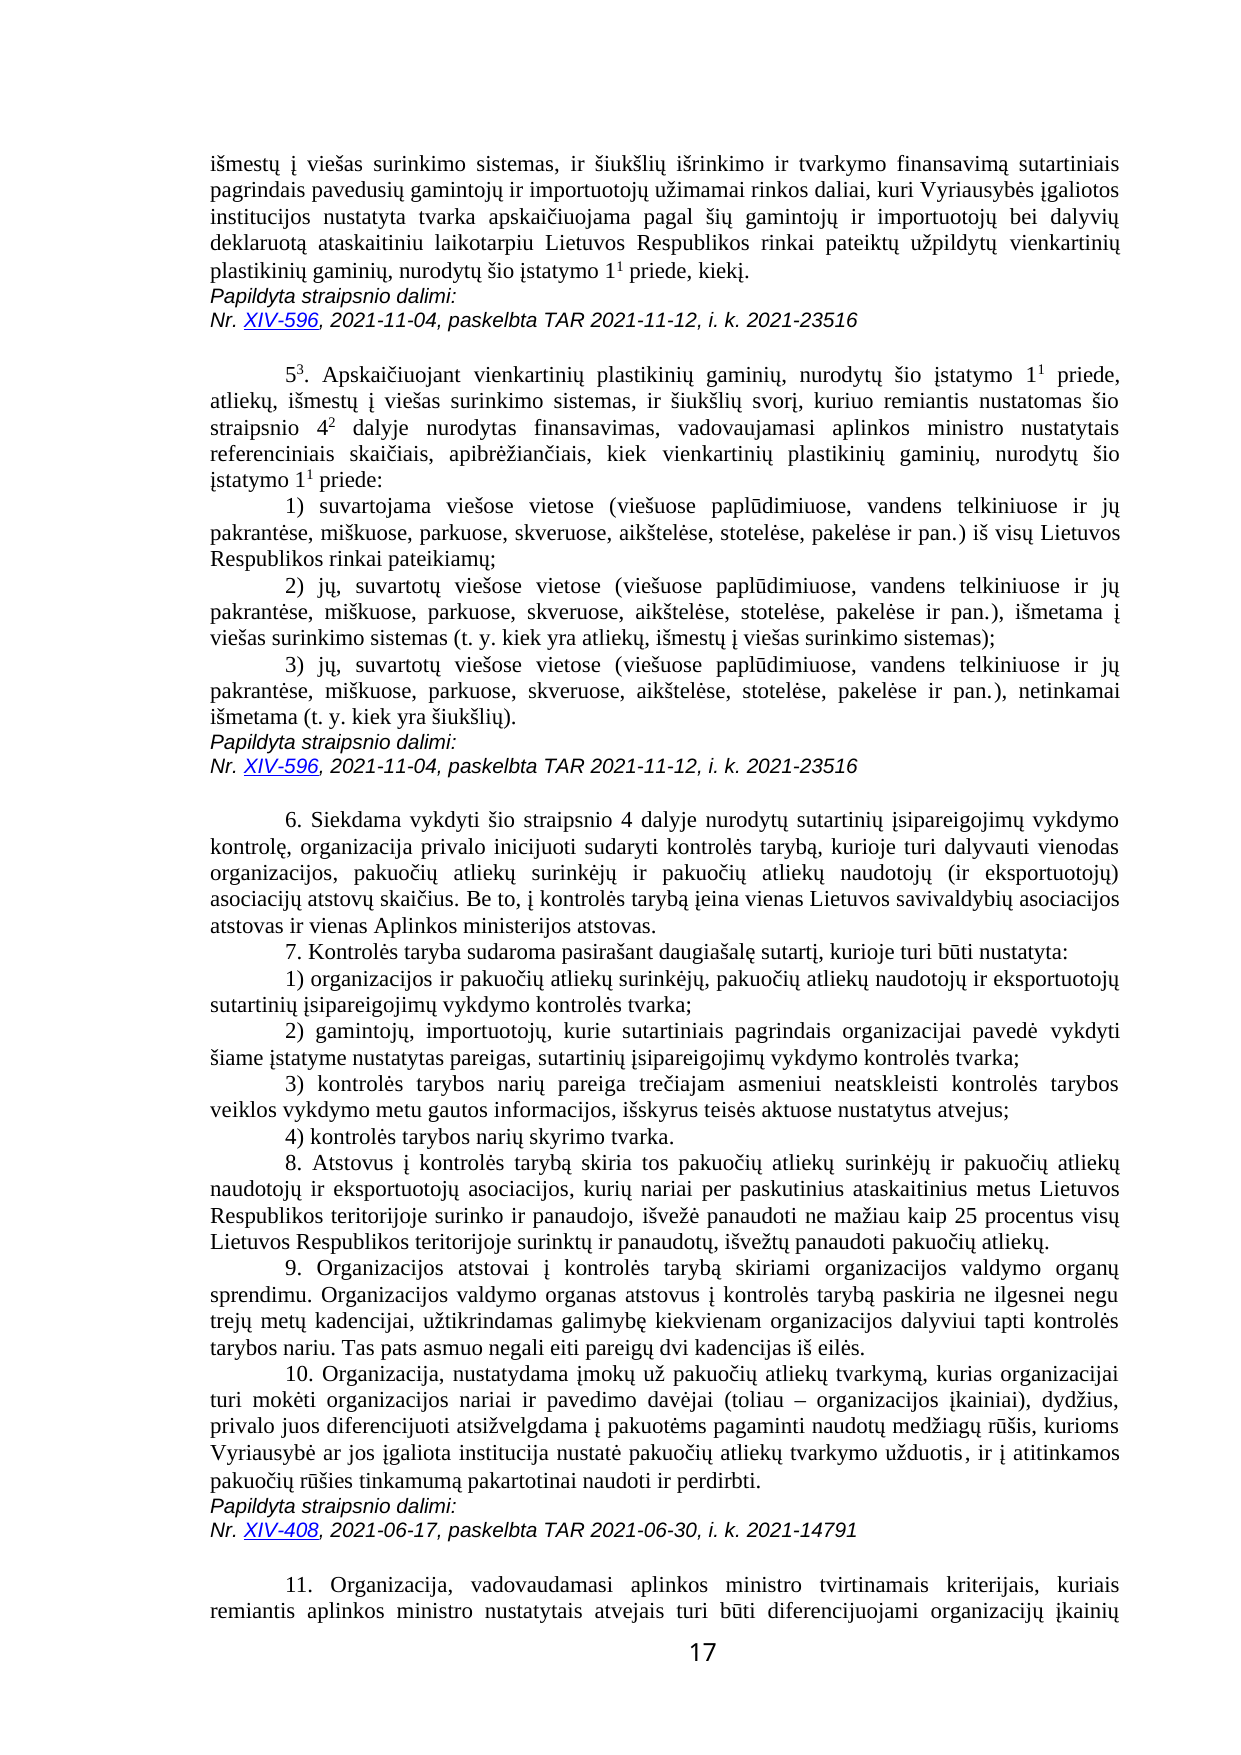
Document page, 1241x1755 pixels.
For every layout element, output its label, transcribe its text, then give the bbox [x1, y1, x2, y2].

text 10. Organizacija, nustatydama įmokų už pakuočių atliekų tvarkymą, kurias organizacijai turi mokėti organizacijos nariai ir pavedimo davėjai (toliau – organizacijos įkainiai), dydžius, privalo juos diferencijuoti atsižvelgdama į pakuotėms pagaminti naudotų medžiagų rūšis, kurioms Vyriausybė ar jos įgaliota institucija nustatė pakuočių atliekų tvarkymo užduotis, ir į atitinkamos pakuočių rūšies tinkamumą pakartotinai naudoti ir perdirbti. [210, 1360, 1120, 1494]
text 1) suvartojama viešose vietose (viešuose paplūdimiuose, vandens telkiniuose ir jų pakrantėse, miškuose, parkuose, skveruose, aikštelėse, stotelėse, pakelėse ir pan.) iš visų Lietuvos Respublikos rinkai pateikiamų; [210, 493, 1120, 572]
text 53. Apskaičiuojant vienkartinių plastikinių gaminių, nurodytų šio įstatymo 11 priede, atliekų, išmestų į viešas surinkimo sistemas, ir šiukšlių svorį, kuriuo remiantis nustatomas šio straipsnio 42 dalyje nurodytas finansavimas, vadovaujamasi aplinkos ministro nustatytais referenciniais skaičiais, apibrėžiančiais, kiek vienkartinių plastikinių gaminių, nurodytų šio įstatymo 11 priede: [210, 361, 1120, 493]
text 3) kontrolės tarybos narių pareiga trečiajam asmeniui neatskleisti kontrolės tarybos veiklos vykdymo metu gautos informacijos, išskyrus teisės aktuose nustatytus atvejus; [210, 1070, 1120, 1123]
text Papildyta straipsnio dalimi: [210, 730, 1120, 754]
text 9. Organizacijos atstovai į kontrolės tarybą skiriami organizacijos valdymo organų sprendimu. Organizacijos valdymo organas atstovus į kontrolės tarybą paskiria ne ilgesnei negu trejų metų kadencijai, užtikrindamas galimybę kiekvienam organizacijos dalyviui tapti kontrolės tarybos nariu. Tas pats asmuo negali eiti pareigų dvi kadencijas iš eilės. [210, 1254, 1120, 1360]
text 1) organizacijos ir pakuočių atliekų surinkėjų, pakuočių atliekų naudotojų ir eksportuotojų sutartinių įsipareigojimų vykdymo kontrolės tvarka; [210, 964, 1120, 1017]
text 4) kontrolės tarybos narių skyrimo tvarka. [210, 1123, 1120, 1149]
text Papildyta straipsnio dalimi: [210, 1494, 1120, 1518]
text Nr. XIV-596, 2021-11-04, paskelbta TAR 2021-11-12, i. k. 2021-23516 [210, 754, 1120, 778]
text išmestų į viešas surinkimo sistemas, ir šiukšlių išrinkimo ir tvarkymo finansavimą sutartiniais pagrindais pavedusių gamintojų ir importuotojų užimamai rinkos daliai, kuri Vyriausybės įgaliotos institucijos nustatyta tvarka apskaičiuojama pagal šių gamintojų ir importuotojų bei dalyvių deklaruotą ataskaitiniu laikotarpiu Lietuvos Respublikos rinkai pateiktų užpildytų vienkartinių plastikinių gaminių, nurodytų šio įstatymo 11 priede, kiekį. [210, 150, 1120, 284]
text 3) jų, suvartotų viešose vietose (viešuose paplūdimiuose, vandens telkiniuose ir jų pakrantėse, miškuose, parkuose, skveruose, aikštelėse, stotelėse, pakelėse ir pan.), netinkamai išmetama (t. y. kiek yra šiukšlių). [210, 651, 1120, 730]
text 11. Organizacija, vadovaudamasi aplinkos ministro tvirtinamais kriterijais, kuriais remiantis aplinkos ministro nustatytais atvejais turi būti diferencijuojami organizacijų įkainių [210, 1571, 1120, 1623]
text 2) jų, suvartotų viešose vietose (viešuose paplūdimiuose, vandens telkiniuose ir jų pakrantėse, miškuose, parkuose, skveruose, aikštelėse, stotelėse, pakelėse ir pan.), išmetama į viešas surinkimo sistemas (t. y. kiek yra atliekų, išmestų į viešas surinkimo sistemas); [210, 572, 1120, 651]
text 6. Siekdama vykdyti šio straipsnio 4 dalyje nurodytų sutartinių įsipareigojimų vykdymo kontrolę, organizacija privalo inicijuoti sudaryti kontrolės tarybą, kurioje turi dalyvauti vienodas organizacijos, pakuočių atliekų surinkėjų ir pakuočių atliekų naudotojų (ir eksportuotojų) asociacijų atstovų skaičius. Be to, į kontrolės tarybą įeina vienas Lietuvos savivaldybių asociacijos atstovas ir vienas Aplinkos ministerijos atstovas. [210, 806, 1120, 938]
text 8. Atstovus į kontrolės tarybą skiria tos pakuočių atliekų surinkėjų ir pakuočių atliekų naudotojų ir eksportuotojų asociacijos, kurių nariai per paskutinius ataskaitinius metus Lietuvos Respublikos teritorijoje surinko ir panaudojo, išvežė panaudoti ne mažiau kaip 25 procentus visų Lietuvos Respublikos teritorijoje surinktų ir panaudotų, išvežtų panaudoti pakuočių atliekų. [210, 1149, 1120, 1254]
text 7. Kontrolės taryba sudaroma pasirašant daugiašalę sutartį, kurioje turi būti nustatyta: [210, 938, 1120, 964]
text Nr. XIV-408, 2021-06-17, paskelbta TAR 2021-06-30, i. k. 2021-14791 [210, 1518, 1120, 1542]
text 2) gamintojų, importuotojų, kurie sutartiniais pagrindais organizacijai pavedė vykdyti šiame įstatyme nustatytas pareigas, sutartinių įsipareigojimų vykdymo kontrolės tvarka; [210, 1017, 1120, 1070]
text Nr. XIV-596, 2021-11-04, paskelbta TAR 2021-11-12, i. k. 2021-23516 [210, 308, 1120, 332]
text Papildyta straipsnio dalimi: [210, 284, 1120, 308]
